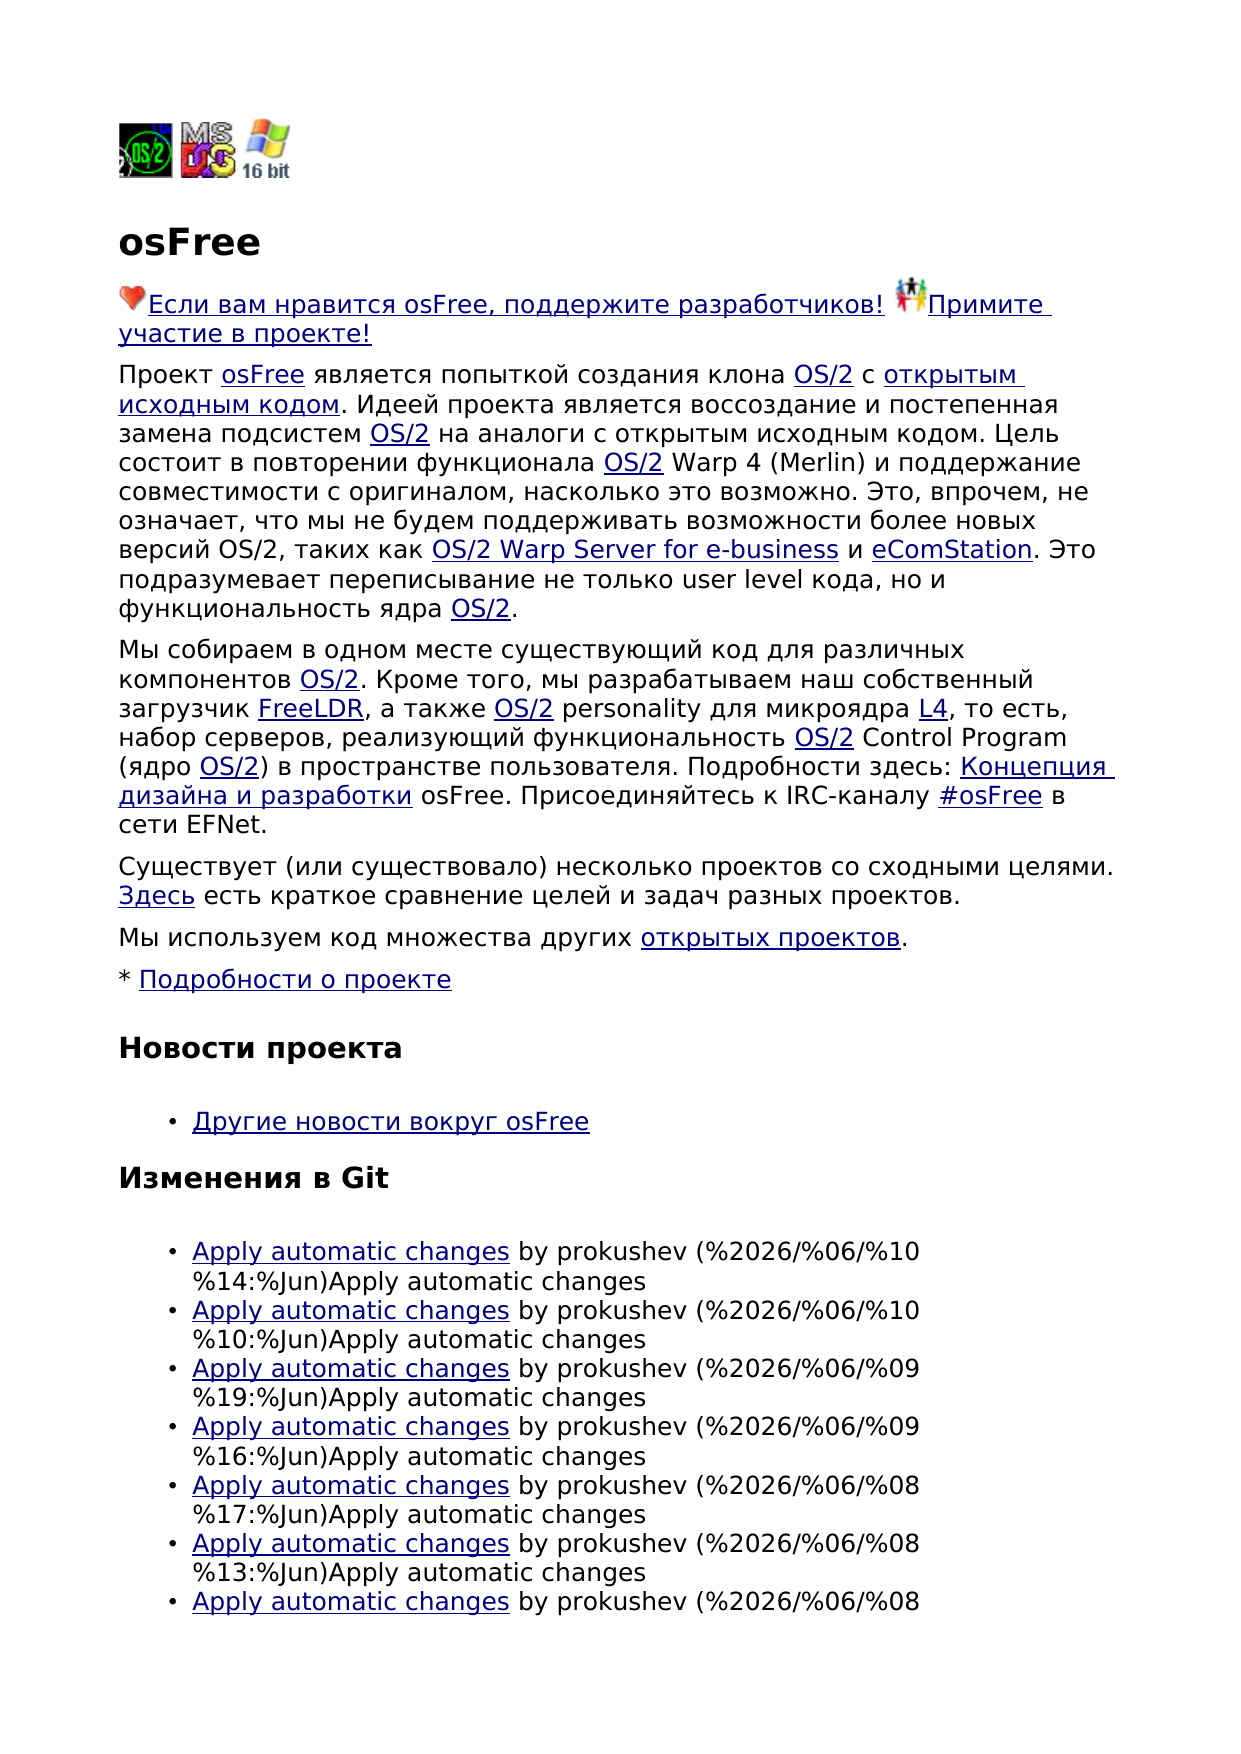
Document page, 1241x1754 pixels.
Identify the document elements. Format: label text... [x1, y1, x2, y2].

list Apply automatic changes by prokushev (%2026/%06/%10 %14:%Jun)Apply automatic changes [177, 1237, 1122, 1296]
text Существует (или существовало) несколько проектов со сходными целями. Здесь есть краткое сравнение целей и задач разных проектов. [118, 852, 1122, 911]
picture [180, 122, 236, 178]
picture [893, 277, 928, 313]
picture [243, 118, 291, 178]
subtitle Новости проекта [118, 1031, 1122, 1065]
subtitle Изменения в Git [118, 1162, 1122, 1196]
list Apply automatic changes by prokushev (%2026/%06/%08 [177, 1587, 1122, 1617]
list Apply automatic changes by prokushev (%2026/%06/%09 %19:%Jun)Apply automatic changes [177, 1354, 1122, 1412]
text Проект osFree является попыткой создания клона OS/2 с открытым исходным кодом. Идеей проекта является воссоздание и постепенная замена подсистем OS/2 на аналоги с открытым исходным кодом. Цель состоит в повторении функционала OS/2 Warp 4 (Merlin) и поддержание совместимости с оригиналом, насколько это возможно. Это, впрочем, не означает, что мы не будем поддерживать возможности более новых версий OS/2, таких как OS/2 Warp Server for e-business и eComStation. Это подразумевает переписывание не только user level кода, но и функциональность ядра OS/2. [118, 361, 1122, 623]
list Другие новости вокруг osFree [177, 1107, 1122, 1137]
picture [118, 122, 173, 178]
list Apply automatic changes by prokushev (%2026/%06/%08 %17:%Jun)Apply automatic changes [177, 1471, 1122, 1529]
text Мы используем код множества других открытых проектов. [118, 923, 1122, 952]
text * Подробности о проекте [118, 965, 1122, 994]
picture [118, 283, 148, 313]
list Apply automatic changes by prokushev (%2026/%06/%08 %13:%Jun)Apply automatic changes [177, 1529, 1122, 1587]
text Если вам нравится osFree, поддержите разработчиков! Примите участие в проекте! [118, 277, 1122, 348]
list Apply automatic changes by prokushev (%2026/%06/%10 %10:%Jun)Apply automatic changes [177, 1296, 1122, 1354]
subtitle osFree [118, 221, 1122, 264]
text Мы собираем в одном месте существующий код для различных компонентов OS/2. Кроме того, мы разрабатываем наш собственный загрузчик FreeLDR, а также OS/2 personality для микроядра L4, то есть, набор серверов, реализующий функциональность OS/2 Control Program (ядро OS/2) в пространстве пользователя. Подробности здесь: Концепция дизайна и разработки osFree. Присоединяйтесь к IRC-каналу #osFree в сети EFNet. [118, 636, 1122, 840]
list Apply automatic changes by prokushev (%2026/%06/%09 %16:%Jun)Apply automatic changes [177, 1412, 1122, 1471]
